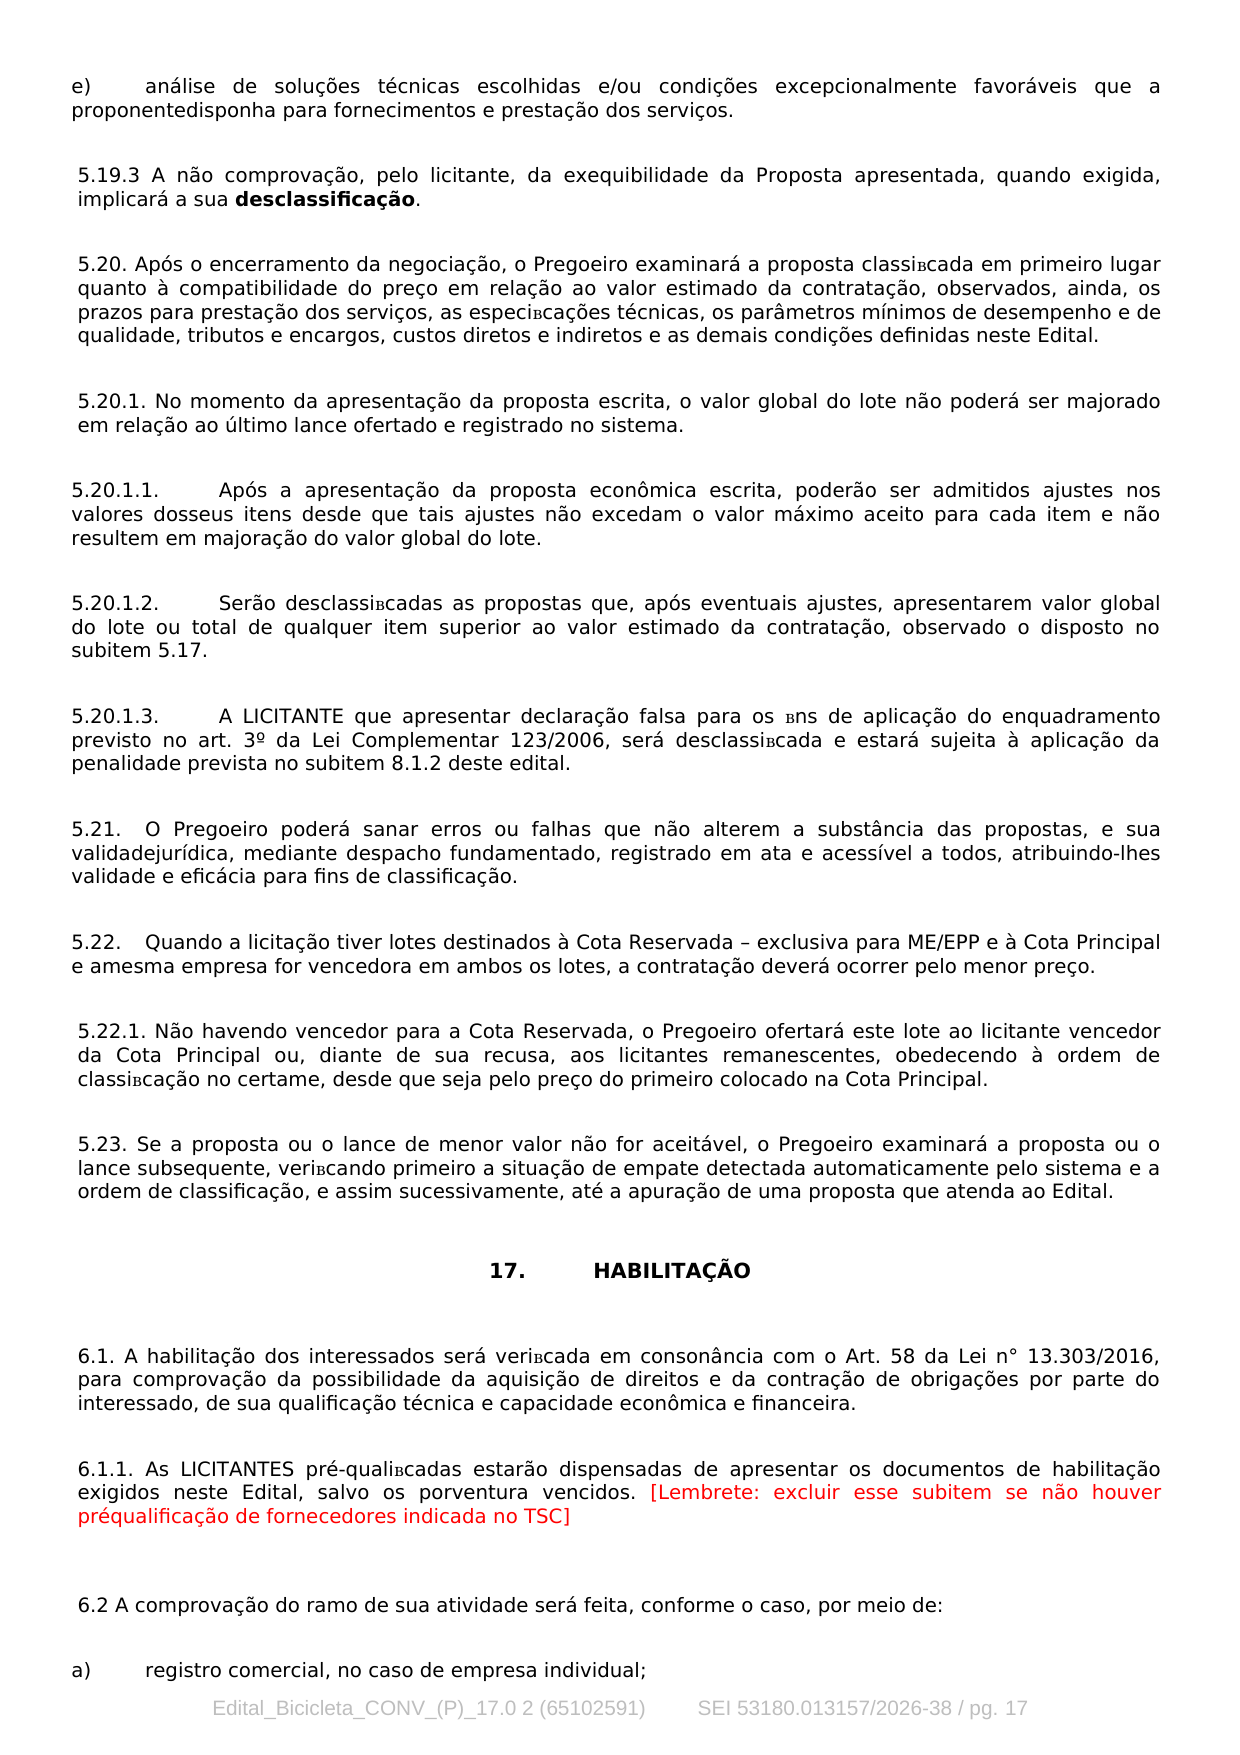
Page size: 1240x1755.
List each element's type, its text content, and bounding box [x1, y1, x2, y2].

list análise de soluções técnicas escolhidas e/ou condições excepcionalmente favoráveis que a proponentedisponha para fornecimentos e prestação dos serviços. [71, 75, 1161, 122]
list O Pregoeiro poderá sanar erros ou falhas que não alterem a substância das propostas, e sua validadejurídica, mediante despacho fundamentado, registrado em ata e acessível a todos, atribuindo-lhes validade e eficácia para fins de classificação. [71, 818, 1161, 888]
subtitle HABILITAÇÃO [78, 1259, 1162, 1283]
list registro comercial, no caso de empresa individual; [71, 1659, 1161, 1682]
list Após a apresentação da proposta econômica escrita, poderão ser admitidos ajustes nos valores dosseus itens desde que tais ajustes não excedam o valor máximo aceito para cada item e não resultem em majoração do valor global do lote. [71, 479, 1161, 550]
list A LICITANTE que apresentar declaração falsa para os ns de aplicação do enquadramento previsto no art. 3º da Lei Complementar 123/2006, será desclassicada e estará sujeita à aplicação da penalidade prevista no subitem 8.1.2 deste edital. [71, 705, 1161, 776]
text 6.1. A habilitação dos interessados será vericada em consonância com o Art. 58 da Lei n° 13.303/2016, para comprovação da possibilidade da aquisição de direitos e da contração de obrigações por parte do interessado, de sua qualificação técnica e capacidade econômica e financeira. [77, 1345, 1161, 1415]
text 6.2 A comprovação do ramo de sua atividade será feita, conforme o caso, por meio de: [77, 1594, 1161, 1617]
text 5.23. Se a proposta ou o lance de menor valor não for aceitável, o Pregoeiro examinará a proposta ou o lance subsequente, vericando primeiro a situação de empate detectada automaticamente pelo sistema e a ordem de classificação, e assim sucessivamente, até a apuração de uma proposta que atenda ao Edital. [77, 1133, 1161, 1203]
text 5.20.1. No momento da apresentação da proposta escrita, o valor global do lote não poderá ser majorado em relação ao último lance ofertado e registrado no sistema. [77, 390, 1161, 437]
list Quando a licitação tiver lotes destinados à Cota Reservada – exclusiva para ME/EPP e à Cota Principal e amesma empresa for vencedora em ambos os lotes, a contratação deverá ocorrer pelo menor preço. [71, 931, 1161, 978]
text 6.1.1. As LICITANTES pré-qualicadas estarão dispensadas de apresentar os documentos de habilitação exigidos neste Edital, salvo os porventura vencidos. [Lembrete: excluir esse subitem se não houver préqualificação de fornecedores indicada no TSC] [77, 1458, 1161, 1528]
text 5.19.3 A não comprovação, pelo licitante, da exequibilidade da Proposta apresentada, quando exigida, implicará a sua desclassificação. [77, 164, 1161, 211]
list Serão desclassicadas as propostas que, após eventuais ajustes, apresentarem valor global do lote ou total de qualquer item superior ao valor estimado da contratação, observado o disposto no subitem 5.17. [71, 592, 1161, 663]
text 5.22.1. Não havendo vencedor para a Cota Reservada, o Pregoeiro ofertará este lote ao licitante vencedor da Cota Principal ou, diante de sua recusa, aos licitantes remanescentes, obedecendo à ordem de classicação no certame, desde que seja pelo preço do primeiro colocado na Cota Principal. [77, 1020, 1161, 1091]
text 5.20. Após o encerramento da negociação, o Pregoeiro examinará a proposta classicada em primeiro lugar quanto à compatibilidade do preço em relação ao valor estimado da contratação, observados, ainda, os prazos para prestação dos serviços, as especicações técnicas, os parâmetros mínimos de desempenho e de qualidade, tributos e encargos, custos diretos e indiretos e as demais condições definidas neste Edital. [77, 253, 1161, 347]
